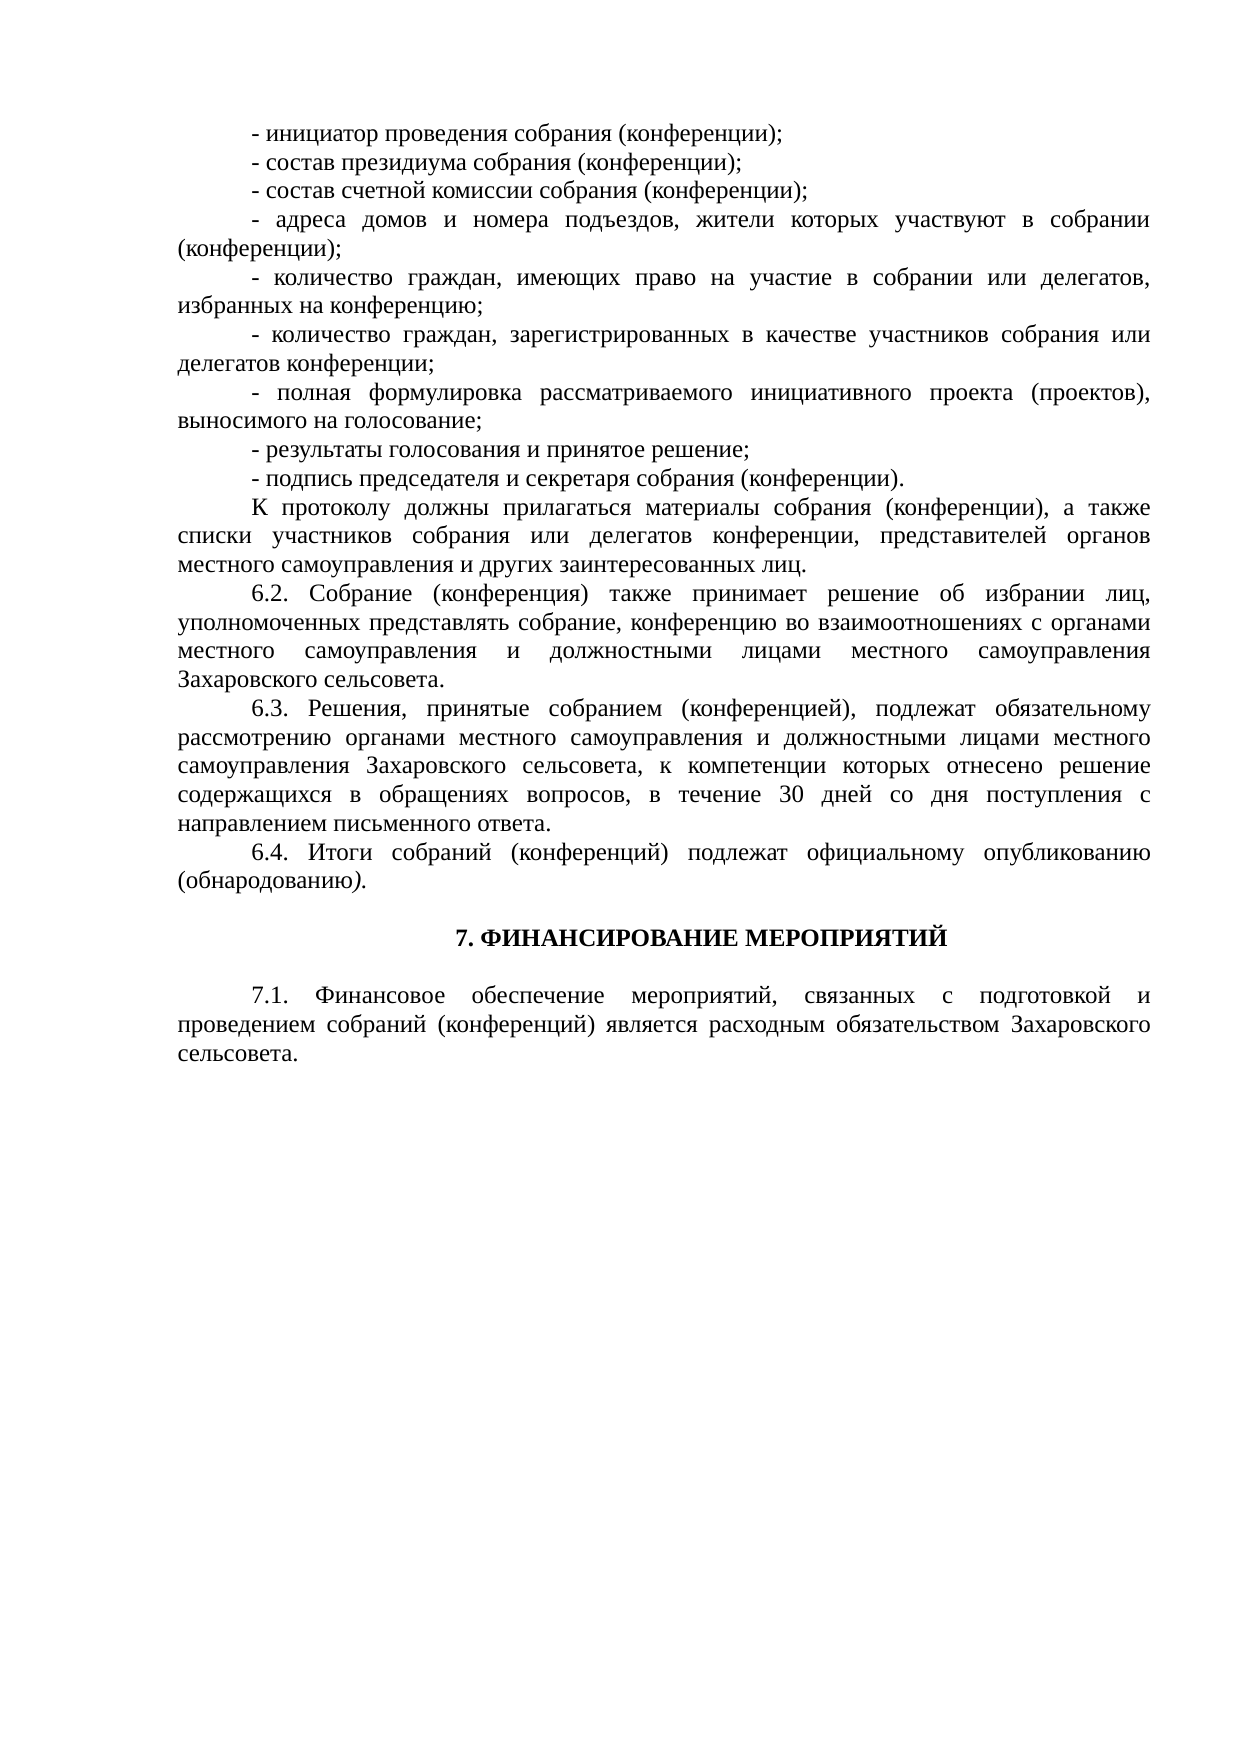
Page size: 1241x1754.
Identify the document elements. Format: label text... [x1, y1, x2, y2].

text - адреса домов и номера подъездов, жители которых участвуют в собрании (конференции); [177, 204, 1152, 262]
text - количество граждан, зарегистрированных в качестве участников собрания или делегатов конференции; [177, 319, 1152, 377]
text - результаты голосования и принятое решение; [177, 434, 1152, 463]
text - количество граждан, имеющих право на участие в собрании или делегатов, избранных на конференцию; [177, 262, 1152, 319]
text - полная формулировка рассматриваемого инициативного проекта (проектов), выносимого на голосование; [177, 377, 1152, 434]
text - подпись председателя и секретаря собрания (конференции). [177, 463, 1152, 492]
text 7.1. Финансовое обеспечение мероприятий, связанных с подготовкой и проведением собраний (конференций) является расходным обязательством Захаровского сельсовета. [177, 981, 1152, 1067]
text 7. ФИНАНСИРОВАНИЕ МЕРОПРИЯТИЙ [177, 923, 1152, 952]
text - инициатор проведения собрания (конференции); [177, 118, 1152, 147]
text К протоколу должны прилагаться материалы собрания (конференции), а также списки участников собрания или делегатов конференции, представителей органов местного самоуправления и других заинтересованных лиц. [177, 492, 1152, 578]
text - состав счетной комиссии собрания (конференции); [177, 176, 1152, 204]
text 6.2. Собрание (конференция) также принимает решение об избрании лиц, уполномоченных представлять собрание, конференцию во взаимоотношениях с органами местного самоуправления и должностными лицами местного самоуправления Захаровского сельсовета. [177, 578, 1152, 693]
text 6.3. Решения, принятые собранием (конференцией), подлежат обязательному рассмотрению органами местного самоуправления и должностными лицами местного самоуправления Захаровского сельсовета, к компетенции которых отнесено решение содержащихся в обращениях вопросов, в течение 30 дней со дня поступления с направлением письменного ответа. [177, 693, 1152, 837]
text - состав президиума собрания (конференции); [177, 147, 1152, 176]
text 6.4. Итоги собраний (конференций) подлежат официальному опубликованию (обнародованию). [177, 837, 1152, 894]
